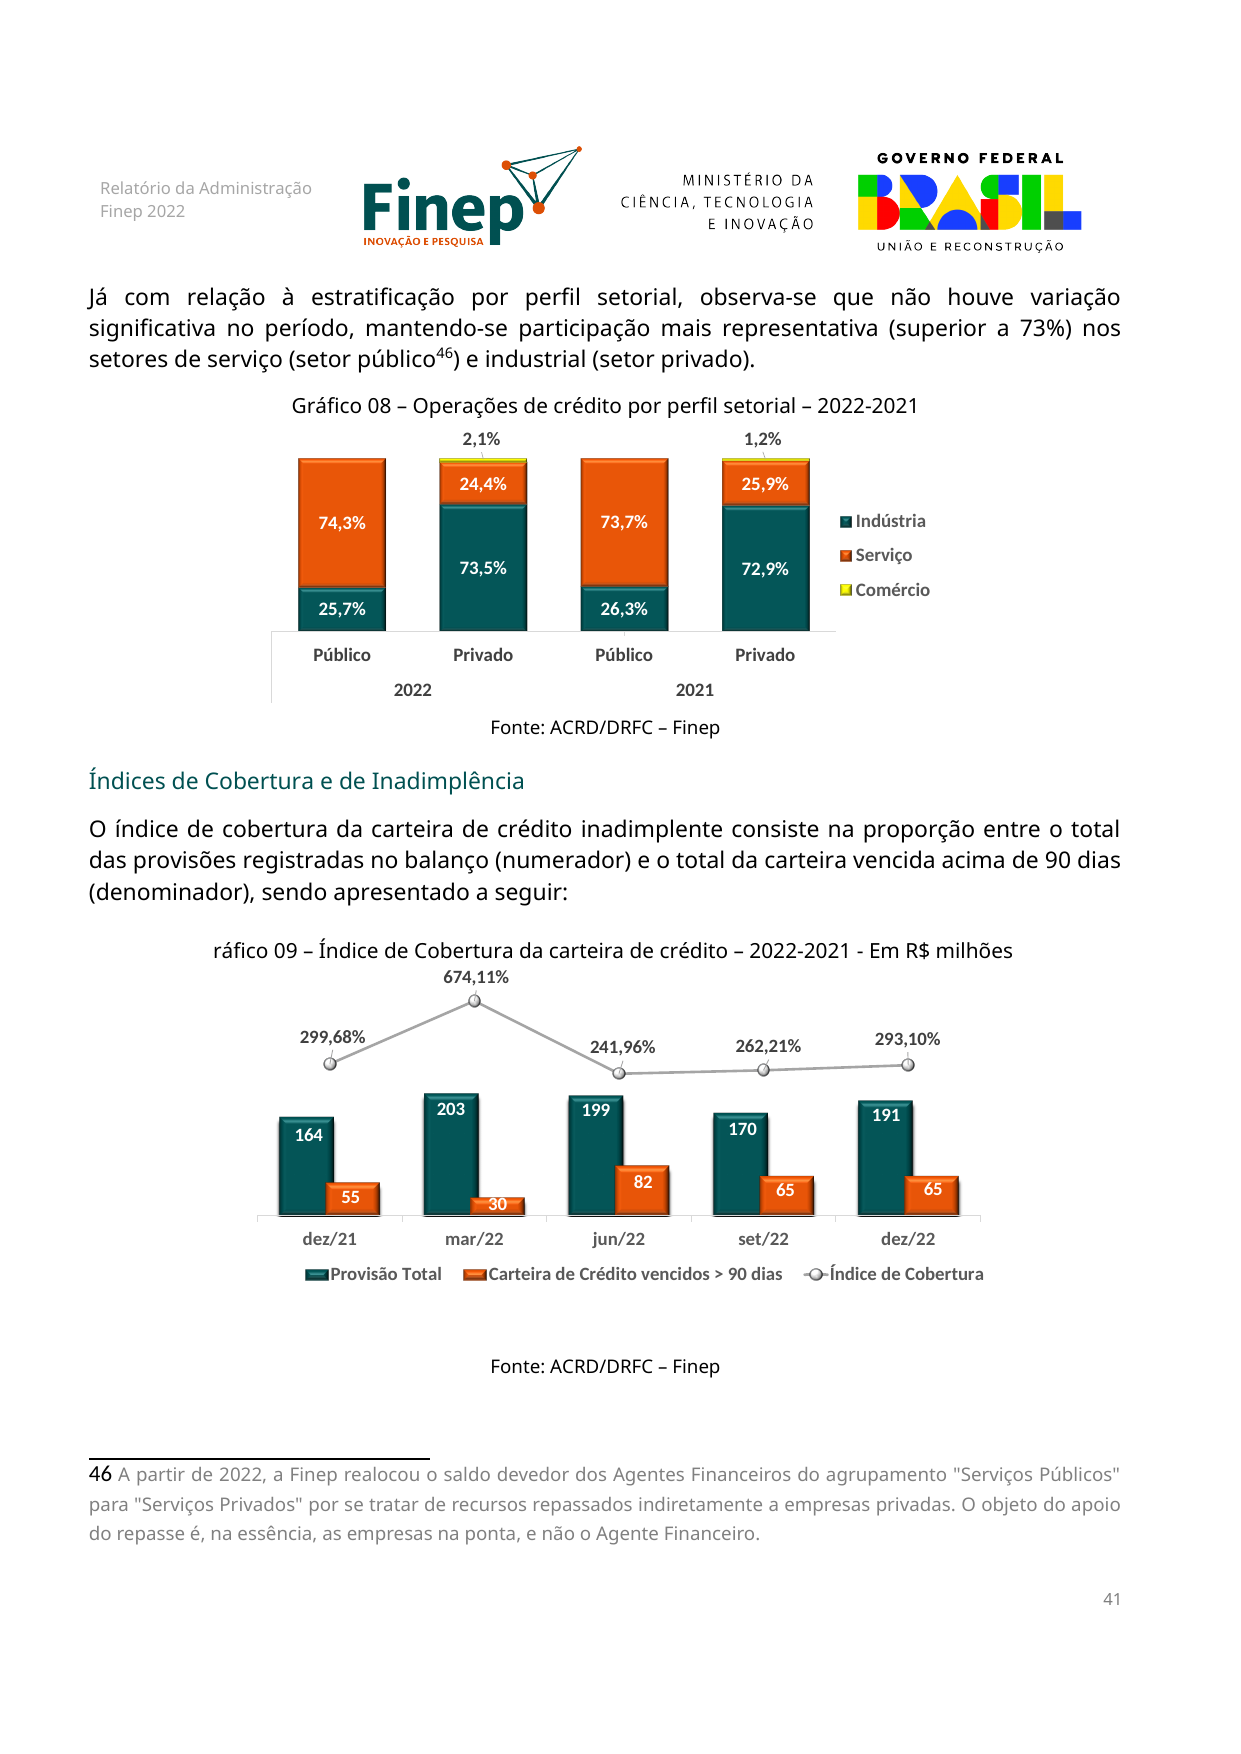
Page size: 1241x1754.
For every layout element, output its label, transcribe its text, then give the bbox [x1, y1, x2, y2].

text A partir de 2022, a Finep realocou o saldo devedor dos Agentes Financeiros do agrupamento "Serviços Públicos" para "Serviços Privados" por se tratar de recursos repassados indiretamente a empresas privadas. O objeto do apoio do repasse é, na essência, as empresas na ponta, e não o Agente Financeiro. [89, 1459, 1122, 1546]
text Gráfico 08 – Operações de crédito por perfil setorial – 2022-2021 [89, 391, 1122, 419]
text Índices de Cobertura e de Inadimplência [89, 765, 1122, 796]
text O índice de cobertura da carteira de crédito inadimplente consiste na proporção entre o total das provisões registradas no balanço (numerador) e o total da carteira vencida acima de 90 dias (denominador), sendo apresentado a seguir: [89, 813, 1122, 907]
text Fonte: ACRD/DRFC – Finep [89, 715, 1122, 740]
picture [364, 146, 1082, 253]
text Já com relação à estratificação por perfil setorial, observa-se que não houve variação significativa no período, mantendo-se participação mais representativa (superior a 73%) nos setores de serviço (setor público) e industrial (setor privado). [89, 280, 1122, 374]
text Gráfico 09 – Índice de Cobertura da carteira de crédito – 2022-2021 - Em R$ milhões [1029, 936, 1122, 964]
text Fonte: ACRD/DRFC – Finep [89, 1354, 1122, 1379]
